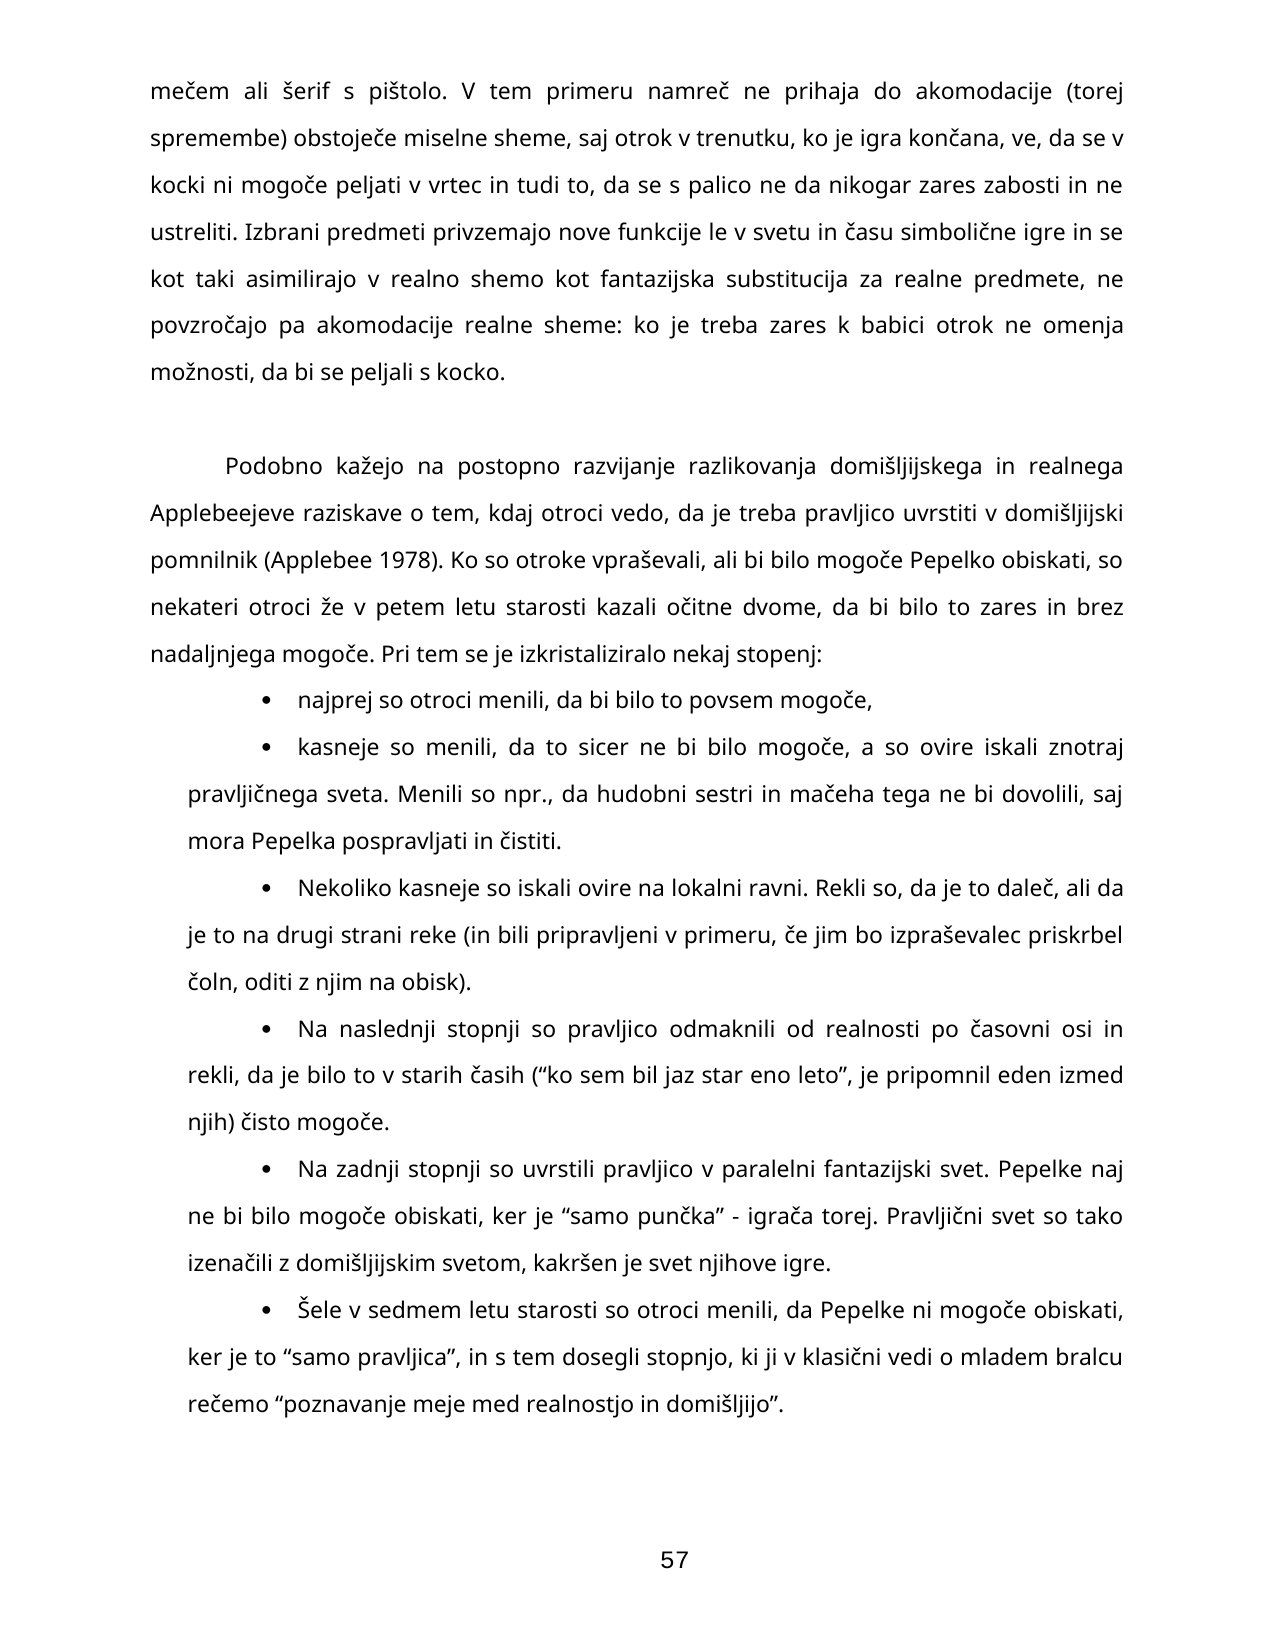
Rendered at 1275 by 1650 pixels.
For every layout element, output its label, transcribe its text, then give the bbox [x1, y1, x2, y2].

list kasneje so menili, da to sicer ne bi bilo mogoče, a so ovire iskali znotraj pravljičnega sveta. Menili so npr., da hudobni sestri in mačeha tega ne bi dovolili, saj mora Pepelka pospravljati in čistiti. [187, 731, 1125, 856]
list Na zadnji stopnji so uvrstili pravljico v paralelni fantazijski svet. Pepelke naj ne bi bilo mogoče obiskati, ker je “samo punčka” - igrača torej. Pravljični svet so tako izenačili z domišljijskim svetom, kakršen je svet njihove igre. [187, 1153, 1125, 1278]
list Na naslednji stopnji so pravljico odmaknili od realnosti po časovni osi in rekli, da je bilo to v starih časih (“ko sem bil jaz star eno leto”, je pripomnil eden izmed njih) čisto mogoče. [187, 1012, 1125, 1137]
text Podobno kažejo na postopno razvijanje razlikovanja domišljijskega in realnega Applebeejeve raziskave o tem, kdaj otroci vedo, da je treba pravljico uvrstiti v domišljijski pomnilnik (Applebee 1978). Ko so otroke vpraševali, ali bi bilo mogoče Pepelko obiskati, so nekateri otroci že v petem letu starosti kazali očitne dvome, da bi bilo to zares in brez nadaljnjega mogoče. Pri tem se je izkristaliziralo nekaj stopenj: [150, 450, 1125, 669]
list Šele v sedmem letu starosti so otroci menili, da Pepelke ni mogoče obiskati, ker je to “samo pravljica”, in s tem dosegli stopnjo, ki ji v klasični vedi o mladem bralcu rečemo “poznavanje meje med realnostjo in domišljijo”. [187, 1294, 1125, 1419]
text mečem ali šerif s pištolo. V tem primeru namreč ne prihaja do akomodacije (torej spremembe) obstoječe miselne sheme, saj otrok v trenutku, ko je igra končana, ve, da se v kocki ni mogoče peljati v vrtec in tudi to, da se s palico ne da nikogar zares zabosti in ne ustreliti. Izbrani predmeti privzemajo nove funkcije le v svetu in času simbolične igre in se kot taki asimilirajo v realno shemo kot fantazijska substitucija za realne predmete, ne povzročajo pa akomodacije realne sheme: ko je treba zares k babici otrok ne omenja možnosti, da bi se peljali s kocko. [150, 75, 1125, 387]
list najprej so otroci menili, da bi bilo to povsem mogoče, [187, 684, 1125, 716]
list Nekoliko kasneje so iskali ovire na lokalni ravni. Rekli so, da je to daleč, ali da je to na drugi strani reke (in bili pripravljeni v primeru, če jim bo izpraševalec priskrbel čoln, oditi z njim na obisk). [187, 872, 1125, 997]
